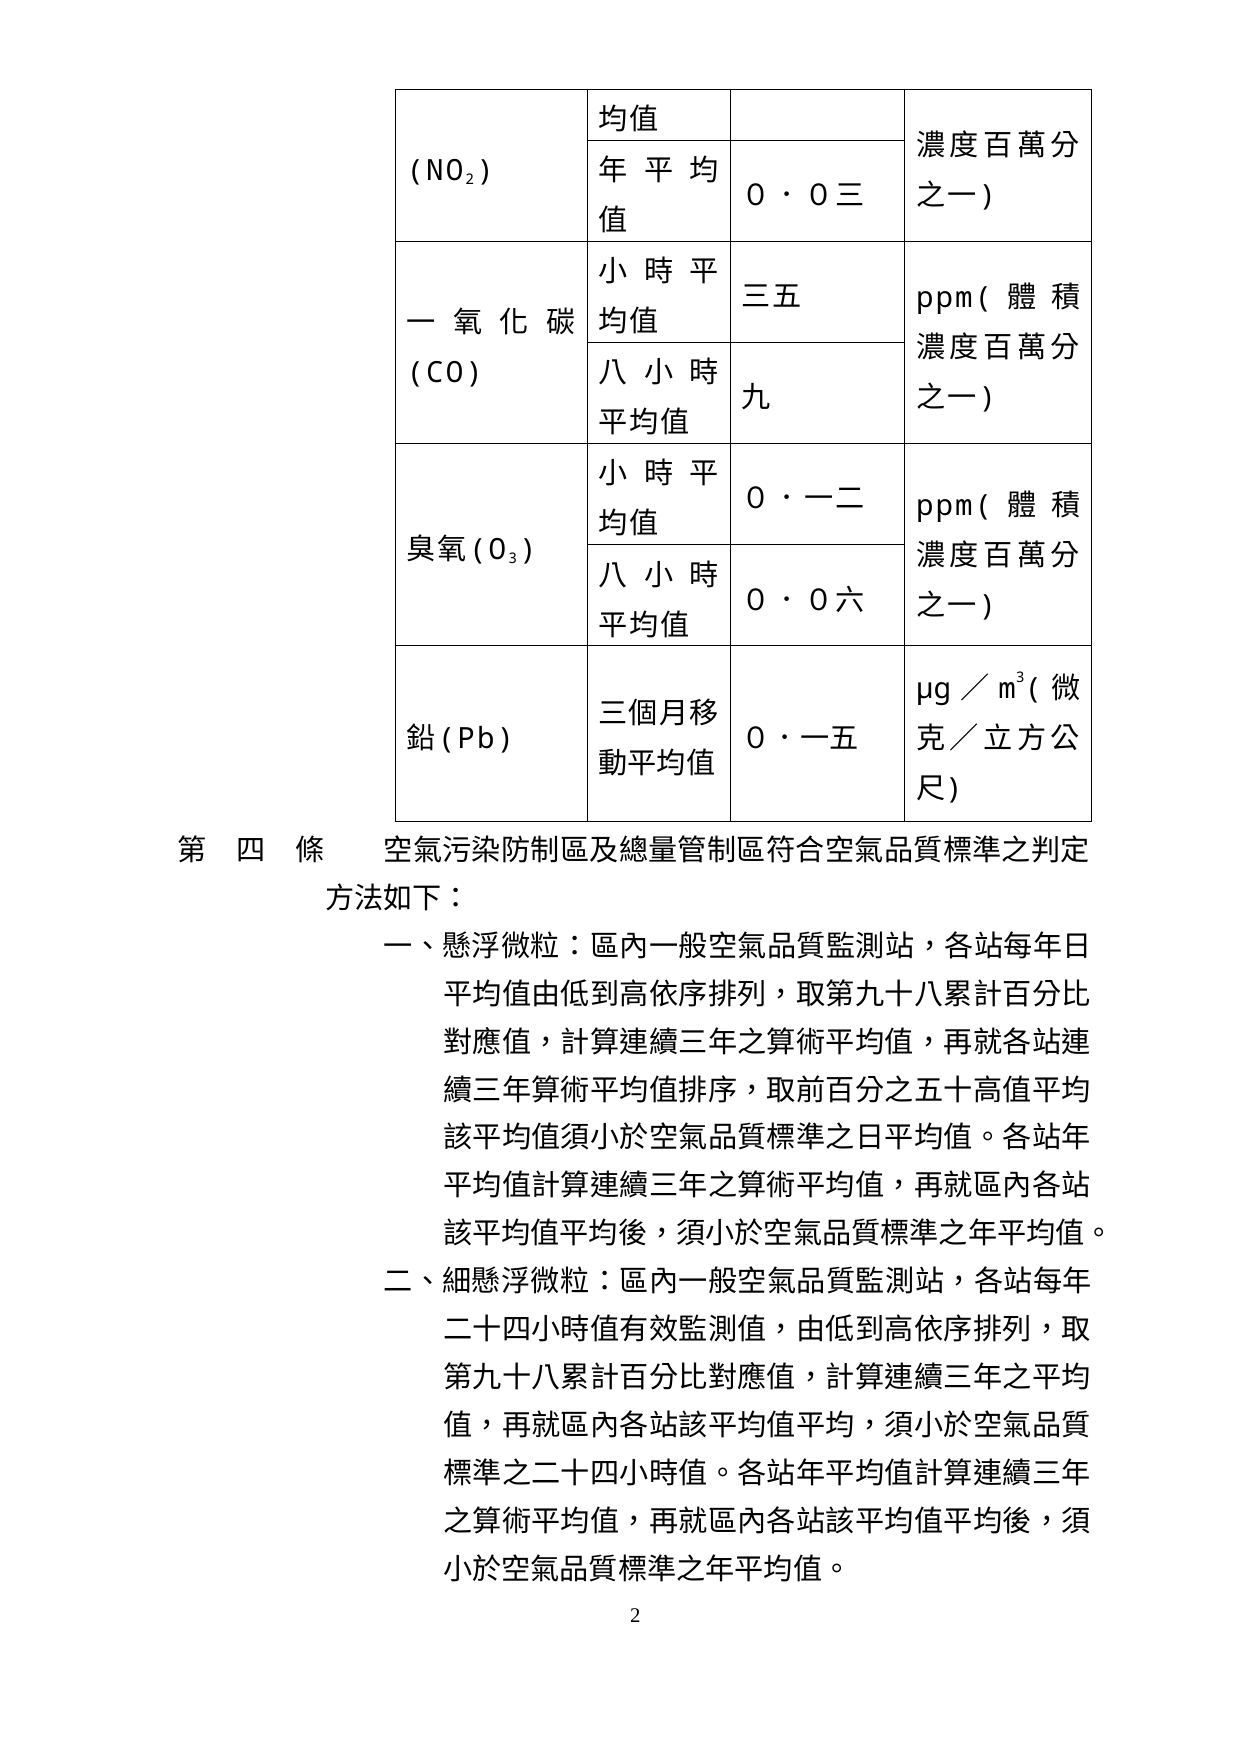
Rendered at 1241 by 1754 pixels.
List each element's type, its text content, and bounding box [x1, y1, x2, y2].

table_cell 小時平均值 [588, 444, 730, 544]
table_cell 三五 [731, 242, 904, 342]
table_cell (NO2) [396, 90, 587, 241]
table_cell 年平均值 [588, 141, 730, 241]
table_cell [731, 90, 904, 140]
table_cell ppm(體積濃度百萬分之一) [905, 444, 1091, 645]
table_cell 九 [731, 343, 904, 443]
table_cell 均值 [588, 90, 730, 140]
table_cell μg／m3(微克／立方公尺) [905, 646, 1091, 821]
table_cell 八小時平均值 [588, 545, 730, 645]
table_cell 八小時平均值 [588, 343, 730, 443]
table_cell 小時平均值 [588, 242, 730, 342]
table_cell ０．一二 [731, 444, 904, 544]
table_cell 一氧化碳(CO) [396, 242, 587, 443]
table_cell 三個月移動平均值 [588, 646, 730, 821]
list 懸浮微粒：區內一般空氣品質監測站，各站每年日平均值由低到高依序排列，取第九十八累計百分比對應值，計算連續三年之算術平均值，再就各站連續三年算術平均值排序，取前百分之五十高值平均，該平均值須小於空氣品質標準之日平均值。各站年平均值計算連續三年之算術平均值，再就區內各站該平均值平均後，須小於空氣品質標準之年平均值。 [384, 918, 1092, 1253]
table_cell ０．０六 [731, 545, 904, 645]
text 第 四 條 空氣污染防制區及總量管制區符合空氣品質標準之判定方法如下： [177, 822, 1092, 918]
table_cell ０．０三 [731, 141, 904, 241]
table_cell 鉛(Pb) [396, 646, 587, 821]
table_cell ０．一五 [731, 646, 904, 821]
list 細懸浮微粒：區內一般空氣品質監測站，各站每年二十四小時值有效監測值，由低到高依序排列，取第九十八累計百分比對應值，計算連續三年之平均值，再就區內各站該平均值平均，須小於空氣品質標準之二十四小時值。各站年平均值計算連續三年之算術平均值，再就區內各站該平均值平均後，須小於空氣品質標準之年平均值。 [384, 1253, 1092, 1589]
table_cell ppm(體積濃度百萬分之一) [905, 242, 1091, 443]
table_cell 濃度百萬分之一) [905, 90, 1091, 241]
table_cell 臭氧(O3) [396, 444, 587, 645]
